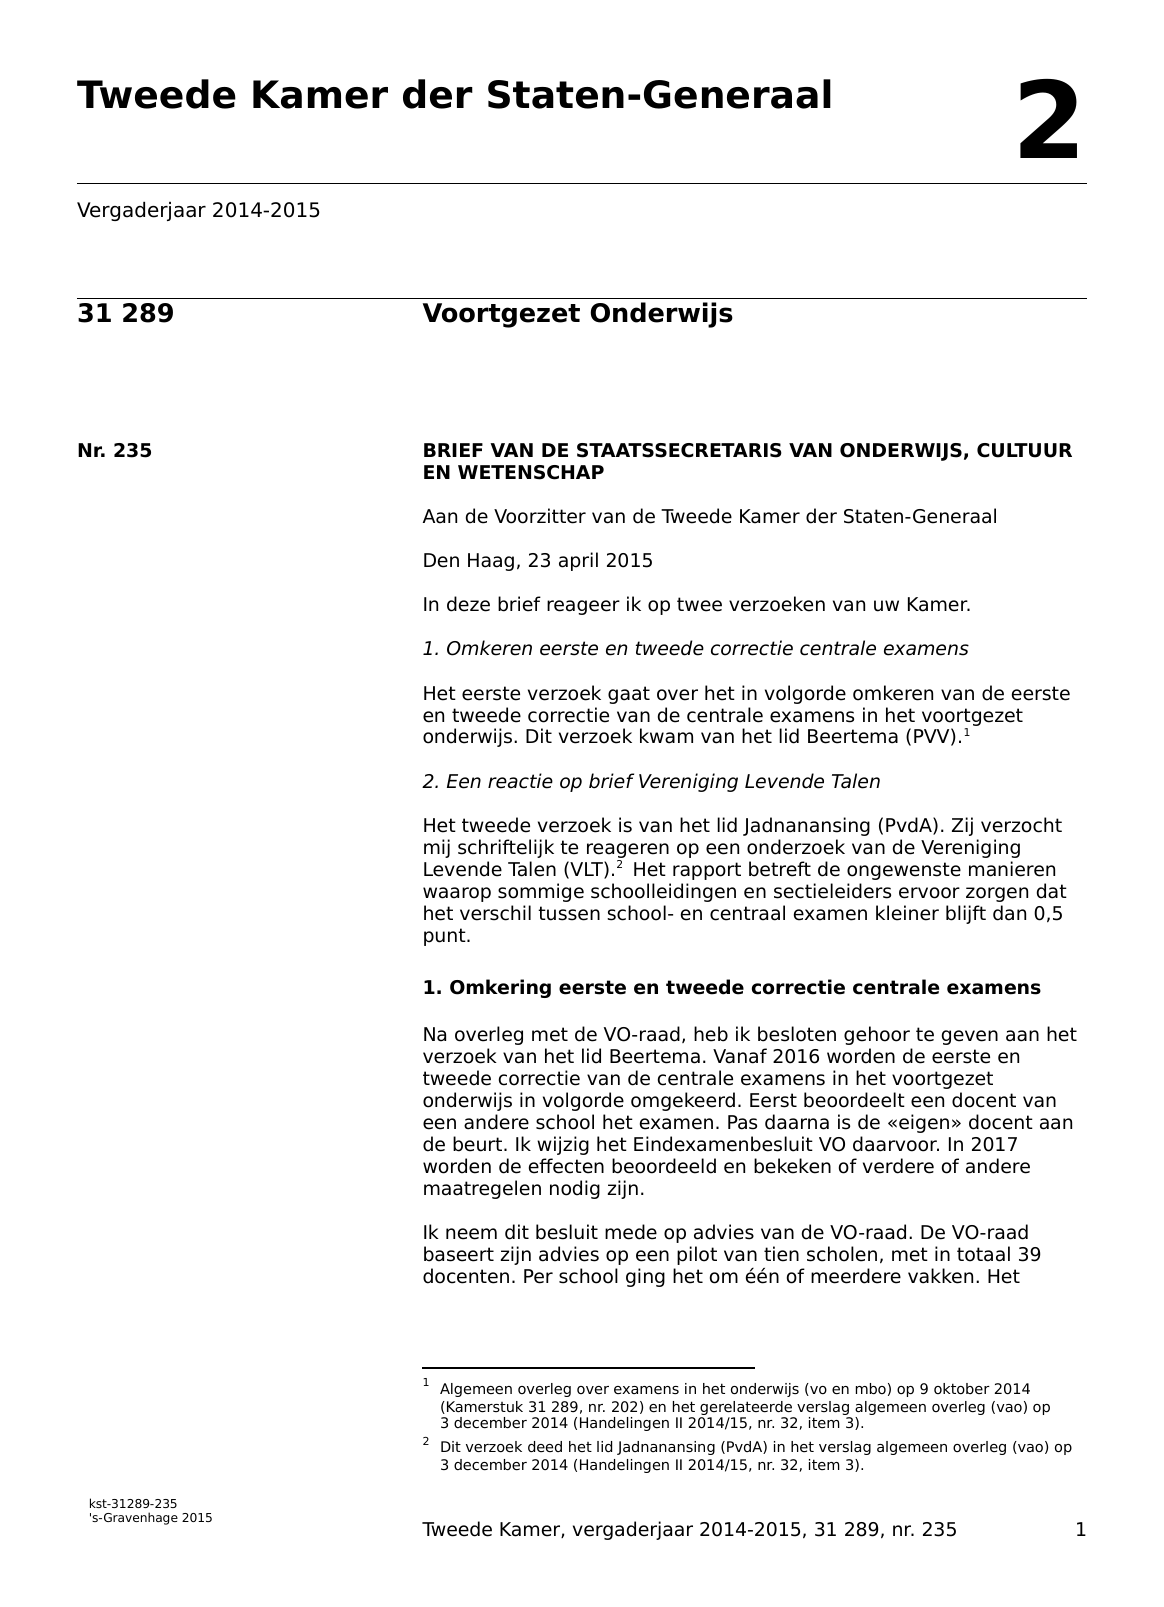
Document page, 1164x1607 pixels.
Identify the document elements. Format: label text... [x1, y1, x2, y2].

subtitle 1. Omkering eerste en tweede correctie centrale examens [422, 977, 1087, 999]
text Den Haag, 23 april 2015 [422, 550, 1087, 572]
text kst-31289-235 [88, 1497, 323, 1511]
text Aan de Voorzitter van de Tweede Kamer der Staten-Generaal [422, 506, 1087, 528]
text Dit verzoek deed het lid Jadnanansing (PvdA) in het verslag algemeen overleg (vao) op 3 december 2014 (Handelingen II 2014/15, nr. 32, item 3). [422, 1435, 1087, 1474]
subtitle 31 289 Voortgezet Onderwijs [77, 299, 1087, 329]
text Ik neem dit besluit mede op advies van de VO-raad. De VO-raad baseert zijn advies op een pilot van tien scholen, met in totaal 39 docenten. Per school ging het om één of meerdere vakken. Het [422, 1222, 1087, 1288]
table_cell Vergaderjaar 2014-2015 [77, 184, 1087, 298]
subtitle Nr. 235 BRIEF VAN DE STAATSSECRETARIS VAN ONDERWIJS, CULTUUR EN WETENSCHAP [77, 440, 1087, 484]
text 's-Gravenhage 2015 [88, 1511, 323, 1525]
text In deze brief reageer ik op twee verzoeken van uw Kamer. [422, 594, 1087, 616]
subtitle 1. Omkeren eerste en tweede correctie centrale examens [422, 638, 1087, 660]
subtitle 2. Een reactie op brief Vereniging Levende Talen [422, 771, 1087, 793]
text Het tweede verzoek is van het lid Jadnanansing (PvdA). Zij verzocht mij schriftelijk te reageren op een onderzoek van de Vereniging Levende Talen (VLT). Het rapport betreft de ongewenste manieren waarop sommige schoolleidingen en sectieleiders ervoor zorgen dat het verschil tussen school- en centraal examen kleiner blijft dan 0,5 punt. [422, 815, 1087, 947]
text Na overleg met de VO-raad, heb ik besloten gehoor te geven aan het verzoek van het lid Beertema. Vanaf 2016 worden de eerste en tweede correctie van de centrale examens in het voortgezet onderwijs in volgorde omgekeerd. Eerst beoordeelt een docent van een andere school het examen. Pas daarna is de «eigen» docent aan de beurt. Ik wijzig het Eindexamenbesluit VO daarvoor. In 2017 worden de effecten beoordeeld en bekeken of verdere of andere maatregelen nodig zijn. [422, 1024, 1087, 1199]
table_header 2 [886, 59, 1087, 183]
text Algemeen overleg over examens in het onderwijs (vo en mbo) op 9 oktober 2014 (Kamerstuk 31 289, nr. 202) en het gerelateerde verslag algemeen overleg (vao) op 3 december 2014 (Handelingen II 2014/15, nr. 32, item 3). [422, 1377, 1087, 1432]
text Het eerste verzoek gaat over het in volgorde omkeren van de eerste en tweede correctie van de centrale examens in het voortgezet onderwijs. Dit verzoek kwam van het lid Beertema (PVV). [422, 682, 1087, 748]
table_header Tweede Kamer der Staten-Generaal [77, 59, 886, 183]
